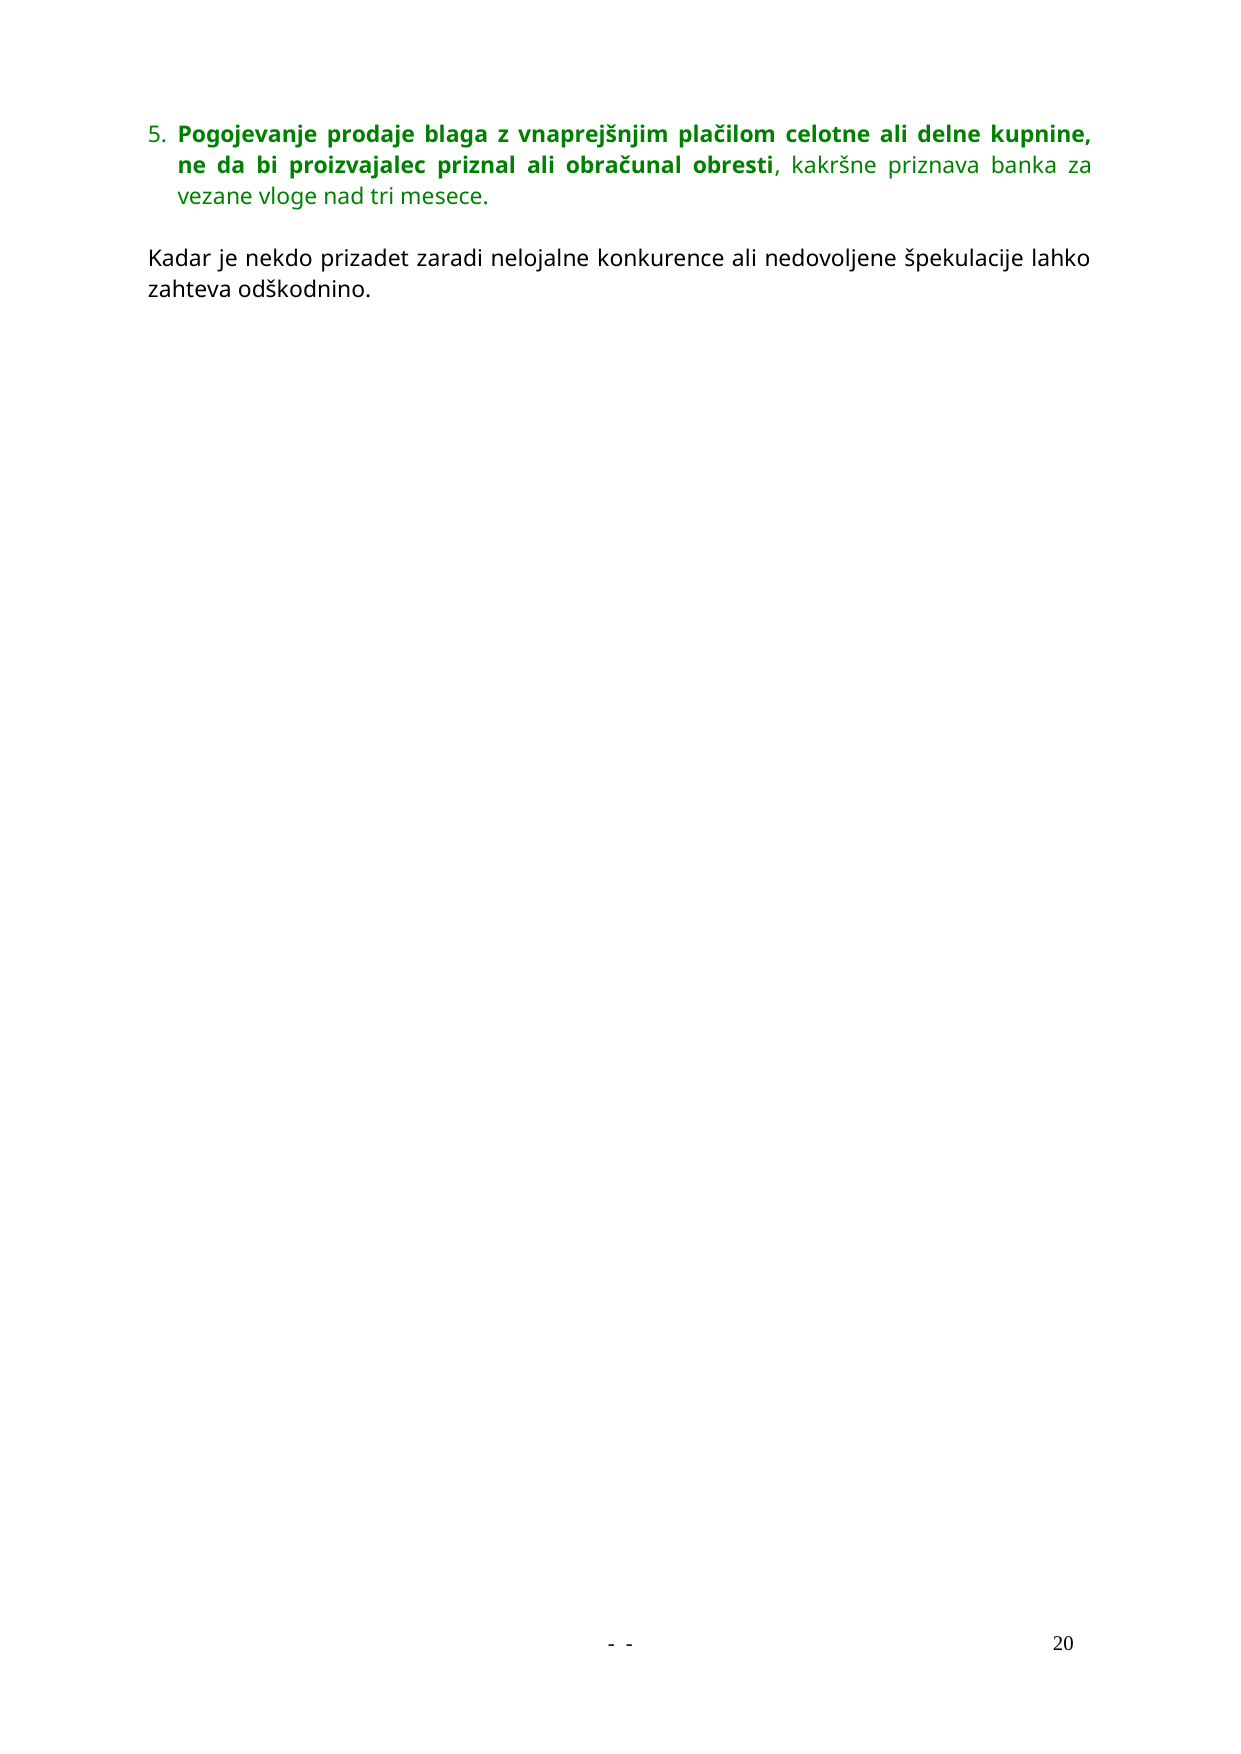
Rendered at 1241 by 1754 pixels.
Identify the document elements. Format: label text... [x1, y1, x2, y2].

list Pogojevanje prodaje blaga z vnaprejšnjim plačilom celotne ali delne kupnine, ne da bi proizvajalec priznal ali obračunal obresti, kakršne priznava banka za vezane vloge nad tri mesece. [148, 118, 1092, 211]
text Kadar je nekdo prizadet zaradi nelojalne konkurence ali nedovoljene špekulacije lahko zahteva odškodnino. [148, 242, 1092, 304]
